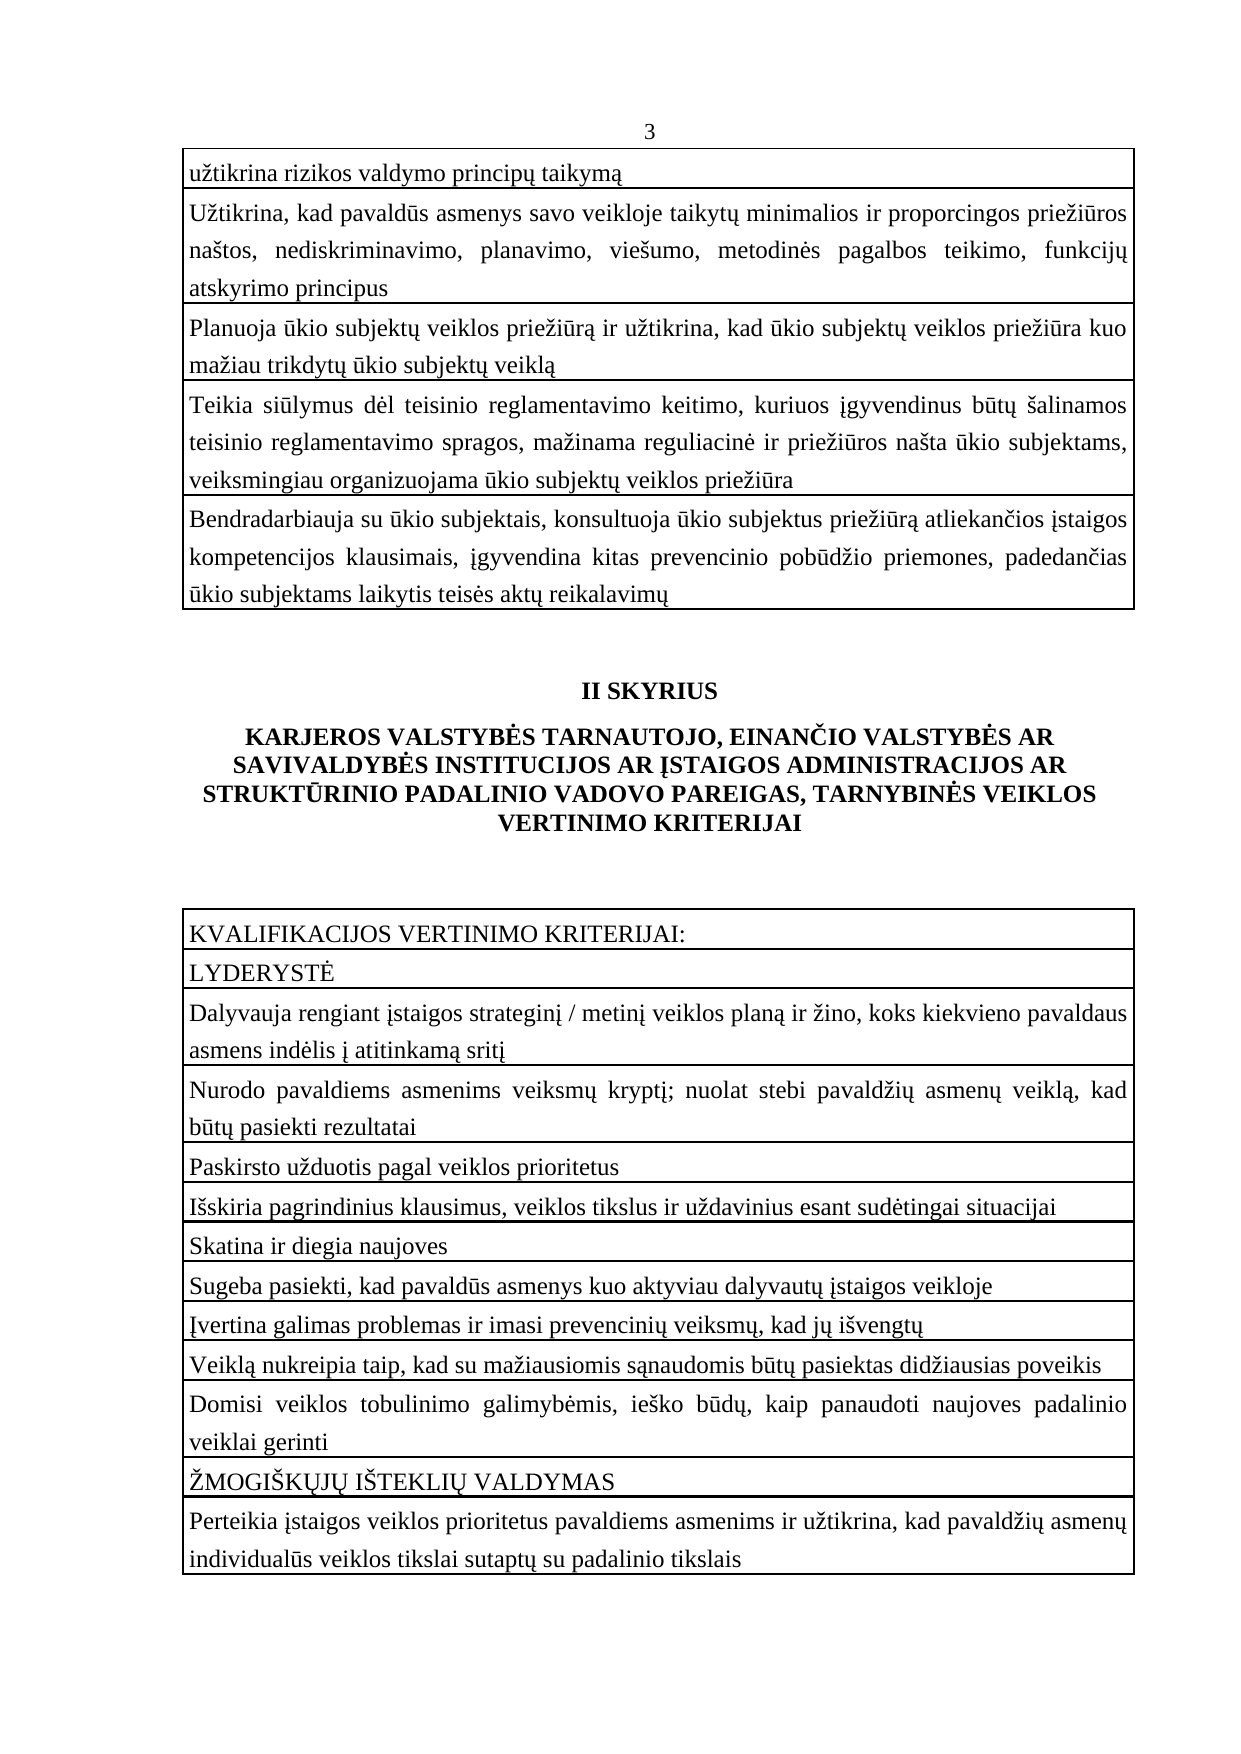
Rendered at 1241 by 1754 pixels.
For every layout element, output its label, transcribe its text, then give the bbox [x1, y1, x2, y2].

table_cell Veiklą nukreipia taip, kad su mažiausiomis sąnaudomis būtų pasiektas didžiausias poveikis [184, 1341, 1133, 1379]
table_cell Įvertina galimas problemas ir imasi prevencinių veiksmų, kad jų išvengtų [184, 1302, 1133, 1339]
table_cell Nurodo pavaldiems asmenims veiksmų kryptį; nuolat stebi pavaldžių asmenų veiklą, kad būtų pasiekti rezultatai [184, 1066, 1133, 1141]
table_cell Perteikia įstaigos veiklos prioritetus pavaldiems asmenims ir užtikrina, kad pavaldžių asmenų individualūs veiklos tikslai sutaptų su padalinio tikslais [184, 1498, 1133, 1572]
text II SKYRIUS [177, 676, 1122, 705]
text KARJEROS VALSTYBĖS TARNAUTOJO, EINANČIO VALSTYBĖS AR SAVIVALDYBĖS INSTITUCIJOS AR ĮSTAIGOS ADMINISTRACIJOS AR STRUKTŪRINIO PADALINIO VADOVO PAREIGAS, TARNYBINĖS VEIKLOS VERTINIMO KRITERIJAI [177, 722, 1122, 837]
table_header KVALIFIKACIJOS VERTINIMO KRITERIJAI: [184, 910, 1133, 947]
table_cell Domisi veiklos tobulinimo galimybėmis, ieško būdų, kaip panaudoti naujoves padalinio veiklai gerinti [184, 1381, 1133, 1456]
table_cell ŽMOGIŠKŲJŲ IŠTEKLIŲ VALDYMAS [184, 1458, 1133, 1495]
table_cell Sugeba pasiekti, kad pavaldūs asmenys kuo aktyviau dalyvautų įstaigos veikloje [184, 1262, 1133, 1299]
table_cell Dalyvauja rengiant įstaigos strateginį / metinį veiklos planą ir žino, koks kiekvieno pavaldaus asmens indėlis į atitinkamą sritį [184, 989, 1133, 1064]
table_cell LYDERYSTĖ [184, 950, 1133, 987]
table_cell Planuoja ūkio subjektų veiklos priežiūrą ir užtikrina, kad ūkio subjektų veiklos priežiūra kuo mažiau trikdytų ūkio subjektų veiklą [184, 304, 1133, 379]
table_cell Paskirsto užduotis pagal veiklos prioritetus [184, 1143, 1133, 1181]
table_cell Teikia siūlymus dėl teisinio reglamentavimo keitimo, kuriuos įgyvendinus būtų šalinamos teisinio reglamentavimo spragos, mažinama reguliacinė ir priežiūros našta ūkio subjektams, veiksmingiau organizuojama ūkio subjektų veiklos priežiūra [184, 381, 1133, 493]
table_cell Užtikrina, kad pavaldūs asmenys savo veikloje taikytų minimalios ir proporcingos priežiūros naštos, nediskriminavimo, planavimo, viešumo, metodinės pagalbos teikimo, funkcijų atskyrimo principus [184, 189, 1133, 302]
table_cell Skatina ir diegia naujoves [184, 1223, 1133, 1260]
table_cell Išskiria pagrindinius klausimus, veiklos tikslus ir uždavinius esant sudėtingai situacijai [184, 1183, 1133, 1220]
table_cell Bendradarbiauja su ūkio subjektais, konsultuoja ūkio subjektus priežiūrą atliekančios įstaigos kompetencijos klausimais, įgyvendina kitas prevencinio pobūdžio priemones, padedančias ūkio subjektams laikytis teisės aktų reikalavimų [184, 496, 1133, 608]
table_cell užtikrina rizikos valdymo principų taikymą [184, 149, 1133, 187]
